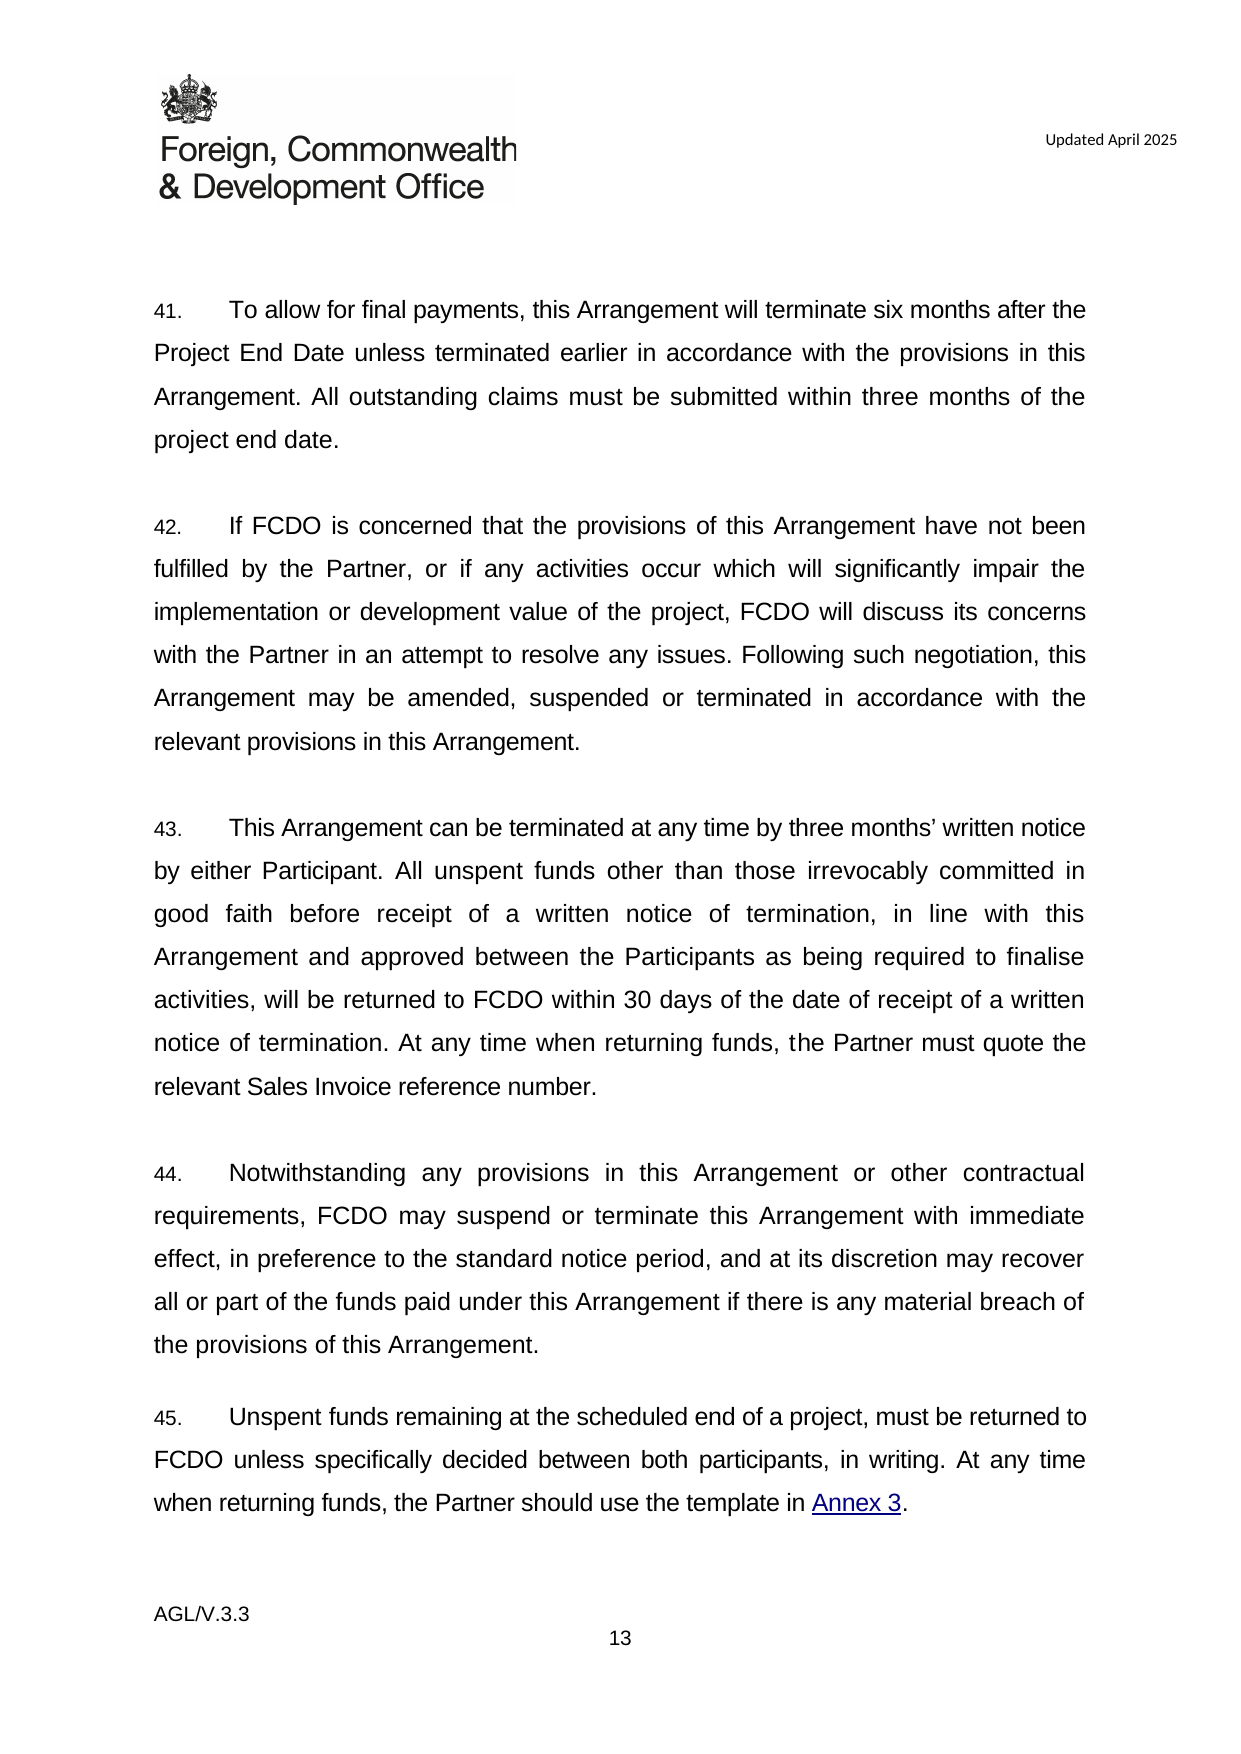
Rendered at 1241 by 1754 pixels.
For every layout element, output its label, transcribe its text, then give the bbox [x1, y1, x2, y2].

list To allow for final payments, this Arrangement will terminate six months after the Project End Date unless terminated earlier in accordance with the provisions in this Arrangement. All outstanding claims must be submitted within three months of the project end date. [153, 295, 1087, 453]
list Unspent funds remaining at the scheduled end of a project, must be returned to FCDO unless specifically decided between both participants, in writing. At any time when returning funds, the Partner should use the template in Annex 3. [153, 1402, 1087, 1517]
list If FCDO is concerned that the provisions of this Arrangement have not been fulfilled by the Partner, or if any activities occur which will significantly impair the implementation or development value of the project, FCDO will discuss its concerns with the Partner in an attempt to resolve any issues. Following such negotiation, this Arrangement may be amended, suspended or terminated in accordance with the relevant provisions in this Arrangement. [153, 511, 1087, 755]
list Notwithstanding any provisions in this Arrangement or other contractual requirements, FCDO may suspend or terminate this Arrangement with immediate effect, in preference to the standard notice period, and at its discretion may recover all or part of the funds paid under this Arrangement if there is any material breach of the provisions of this Arrangement. [153, 1158, 1087, 1359]
list This Arrangement can be terminated at any time by three months’ written notice by either Participant. All unspent funds other than those irrevocably committed in good faith before receipt of a written notice of termination, in line with this Arrangement and approved between the Participants as being required to finalise activities, will be returned to FCDO within 30 days of the date of receipt of a written notice of termination. At any time when returning funds, the Partner must quote the relevant Sales Invoice reference number. [153, 813, 1087, 1100]
